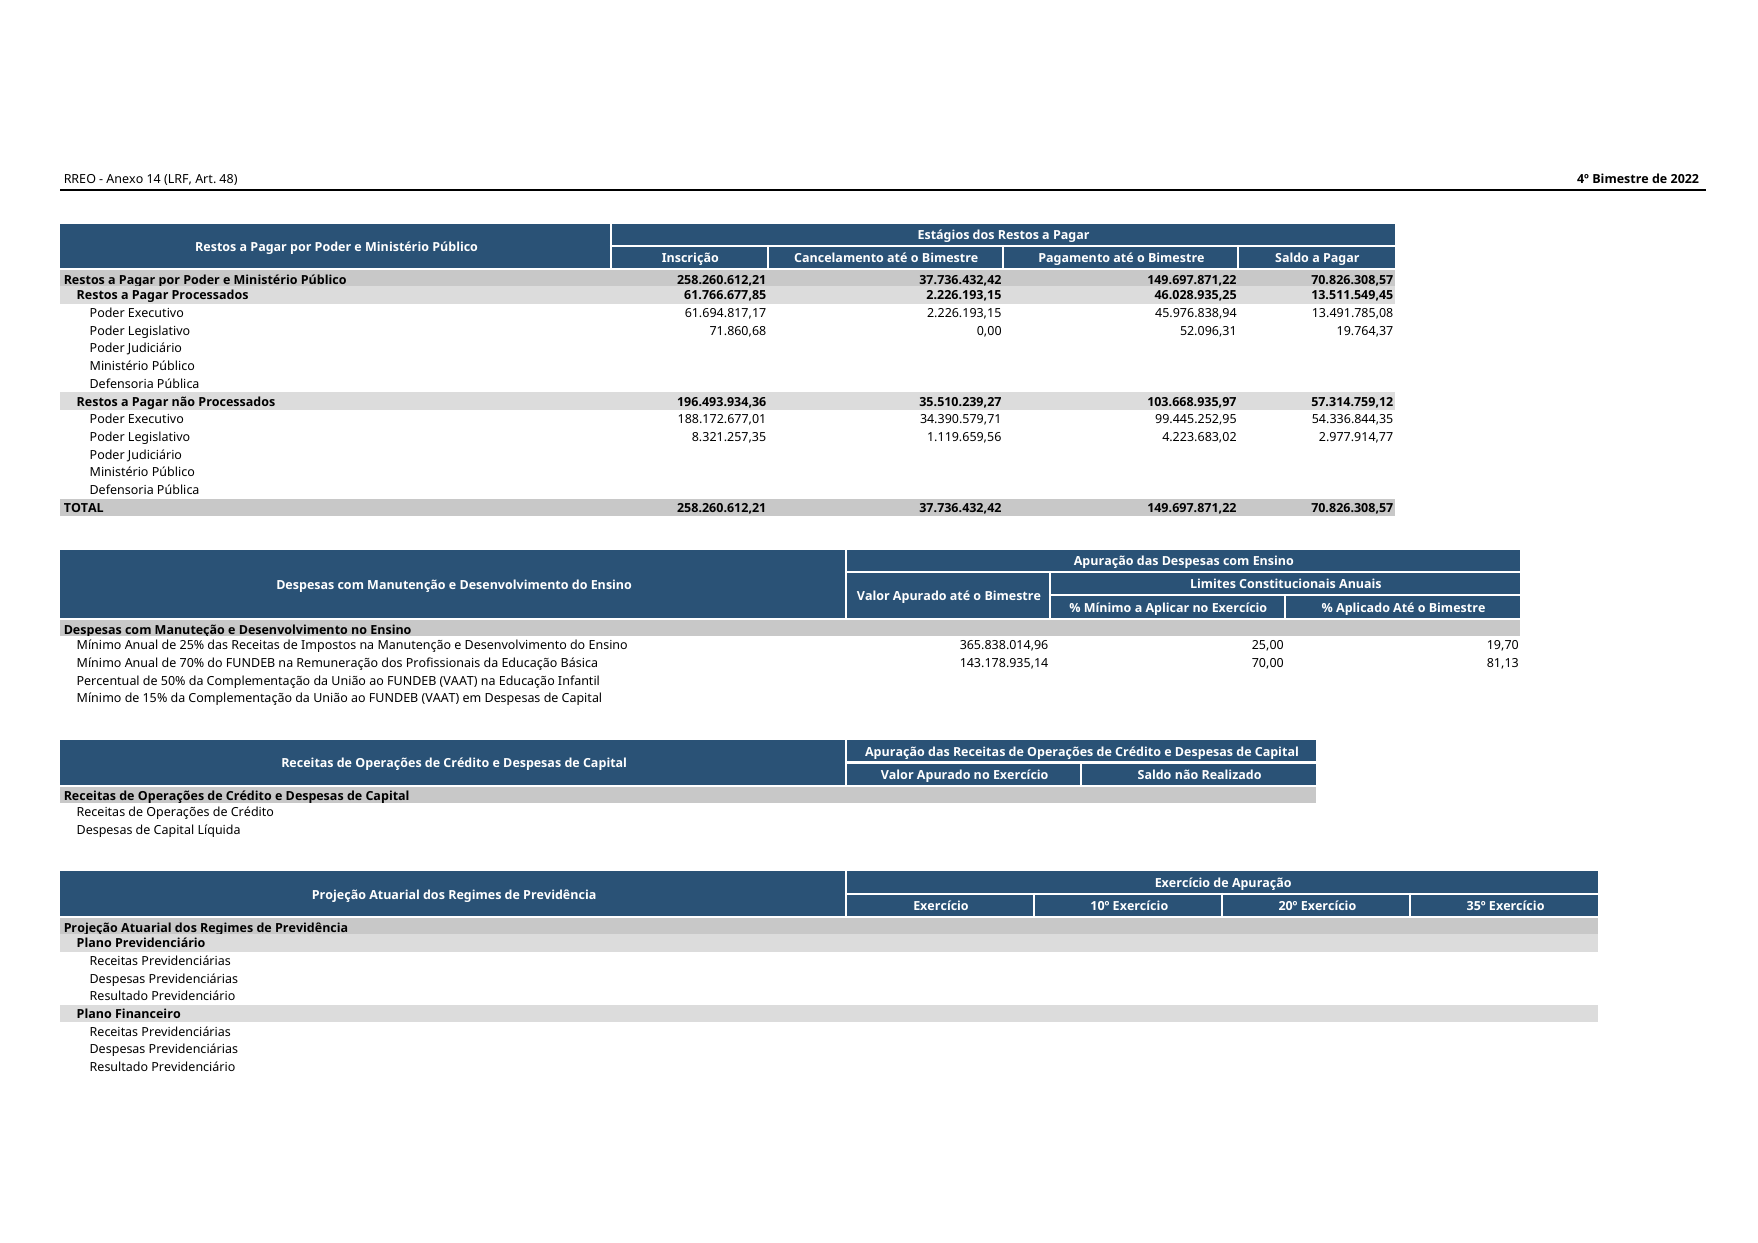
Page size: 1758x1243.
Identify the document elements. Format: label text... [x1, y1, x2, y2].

table_cell Poder Legislativo [60, 428, 611, 445]
table_cell Mínimo de 15% da Complementação da União ao FUNDEB (VAAT) em Despesas de Capital [60, 689, 846, 707]
table_cell [1575, 98, 1701, 113]
table_cell [846, 987, 1034, 1005]
table_cell [1034, 1040, 1222, 1058]
table_cell 52.096,31 [1003, 321, 1238, 339]
table_cell [172, 139, 1706, 163]
table_cell [60, 516, 1395, 547]
table_cell 19,70 [1285, 636, 1520, 654]
table_cell [1081, 787, 1316, 803]
table_cell [1238, 339, 1395, 357]
table_cell [611, 375, 768, 392]
table_cell 70.826.308,57 [1238, 270, 1395, 286]
table_cell [172, 164, 1706, 170]
table_cell [1050, 620, 1285, 636]
table_cell [1222, 934, 1410, 952]
table_cell [1285, 620, 1520, 636]
table_cell [846, 803, 1081, 820]
table_cell [1410, 1058, 1598, 1076]
table_cell [172, 114, 1706, 138]
table_cell [1034, 969, 1222, 987]
table_cell 1.119.659,56 [768, 428, 1003, 445]
table_cell [768, 357, 1003, 374]
table_cell Ministério Público [60, 463, 611, 481]
table_cell Mínimo Anual de 70% do FUNDEB na Remuneração dos Profissionais da Educação Básica [60, 654, 846, 671]
table_cell Poder Executivo [60, 304, 611, 321]
table_cell Pagamento até o Bimestre [1004, 247, 1237, 268]
table_cell 188.172.677,01 [611, 410, 768, 428]
table_cell 34.390.579,71 [768, 410, 1003, 428]
table_cell Exercício [847, 895, 1033, 916]
table_cell [1034, 1005, 1222, 1022]
table_cell 19.764,37 [1238, 321, 1395, 339]
table_cell 258.260.612,21 [611, 499, 768, 516]
table_cell Receitas de Operações de Crédito [60, 803, 846, 820]
table_cell [1238, 375, 1395, 392]
table_cell % Aplicado Até o Bimestre [1286, 596, 1520, 618]
table_cell [1222, 1040, 1410, 1058]
table_cell [846, 934, 1034, 952]
table_cell Despesas Previdenciárias [60, 969, 846, 987]
table_cell [768, 481, 1003, 498]
table_cell 258.260.612,21 [611, 270, 768, 286]
table_cell Limites Constitucionais Anuais [1051, 573, 1520, 594]
table_cell [1410, 1023, 1598, 1040]
table_cell Receitas de Operações de Crédito e Despesas de Capital [60, 787, 846, 803]
table_cell 61.766.677,85 [611, 286, 768, 304]
table_cell Valor Apurado no Exercício [847, 764, 1080, 785]
table_cell [60, 707, 1520, 738]
table_cell Restos a Pagar por Poder e Ministério Público [60, 224, 610, 268]
table_cell Despesas com Manutenção e Desenvolvimento do Ensino [60, 550, 845, 618]
table_cell Valor Apurado até o Bimestre [847, 573, 1049, 618]
table_cell Inscrição [612, 247, 767, 268]
table_cell 0,00 [768, 321, 1003, 339]
table_cell Cancelamento até o Bimestre [769, 247, 1002, 268]
table_cell Despesas Previdenciárias [60, 1040, 846, 1058]
table_cell TOTAL [60, 499, 611, 516]
table_cell [1081, 803, 1316, 820]
table_cell [846, 1040, 1034, 1058]
table_cell 61.694.817,17 [611, 304, 768, 321]
table_cell [1410, 987, 1598, 1005]
table_cell [1003, 357, 1238, 374]
table_cell 46.028.935,25 [1003, 286, 1238, 304]
table_cell 70,00 [1050, 654, 1285, 671]
table_cell [1222, 1005, 1410, 1022]
table_header [1701, 59, 1706, 88]
table_header [66, 59, 166, 160]
table_cell 365.838.014,96 [846, 636, 1050, 654]
table_cell Projeção Atuarial dos Regimes de Previdência [60, 918, 846, 934]
table_cell 143.178.935,14 [846, 654, 1050, 671]
table_cell 35º Exercício [1411, 895, 1598, 916]
table_cell [846, 969, 1034, 987]
table_cell [768, 463, 1003, 481]
table_cell Receitas Previdenciárias [60, 1023, 846, 1040]
table_cell [1238, 357, 1395, 374]
table_cell Receitas Previdenciárias [60, 952, 846, 969]
table_cell Plano Financeiro [60, 1005, 846, 1022]
table_cell [1410, 952, 1598, 969]
table_cell [611, 481, 768, 498]
table_cell Restos a Pagar Processados [60, 286, 611, 304]
table_cell [1395, 191, 1706, 547]
table_cell Saldo não Realizado [1082, 764, 1316, 785]
table_cell [1701, 89, 1706, 113]
table_header [1575, 59, 1701, 78]
table_cell Plano Previdenciário [60, 934, 846, 952]
table_cell Defensoria Pública [60, 481, 611, 498]
table_cell [846, 787, 1081, 803]
table_cell [846, 952, 1034, 969]
table_cell 2.226.193,15 [768, 304, 1003, 321]
table_cell Saldo a Pagar [1239, 247, 1395, 268]
table_cell 13.511.549,45 [1238, 286, 1395, 304]
table_cell 25,00 [1050, 636, 1285, 654]
table_cell [768, 375, 1003, 392]
table_cell [1410, 1040, 1598, 1058]
table_cell [768, 445, 1003, 463]
table_cell [1222, 918, 1410, 934]
table_cell [1222, 952, 1410, 969]
table_cell [1222, 1058, 1410, 1076]
table_cell [1003, 375, 1238, 392]
table_cell [1003, 339, 1238, 357]
table_cell [846, 671, 1050, 689]
table_cell [1034, 1023, 1222, 1040]
table_cell [611, 357, 768, 374]
table_cell [1003, 445, 1238, 463]
table_cell [611, 463, 768, 481]
table_cell [1238, 481, 1395, 498]
table_cell [1285, 689, 1520, 707]
table_cell Resultado Previdenciário [60, 1058, 846, 1076]
table_cell [1050, 689, 1285, 707]
table_cell [1599, 869, 1706, 1076]
table_cell Exercício de Apuração [847, 871, 1598, 893]
table_cell Apuração das Despesas com Ensino [847, 550, 1520, 571]
table_cell Restos a Pagar por Poder e Ministério Público [60, 270, 611, 286]
table_cell [1410, 969, 1598, 987]
table_cell Receitas de Operações de Crédito e Despesas de Capital [60, 740, 845, 785]
table_cell [1520, 548, 1706, 869]
table_header [166, 59, 172, 170]
table_cell 57.314.759,12 [1238, 392, 1395, 410]
table_cell RREO - Anexo 14 (LRF, Art. 48) [60, 170, 1503, 187]
table_cell 71.860,68 [611, 321, 768, 339]
table_cell [1003, 481, 1238, 498]
table_cell [1034, 987, 1222, 1005]
table_cell % Mínimo a Aplicar no Exercício [1051, 596, 1284, 618]
table_cell [60, 838, 1316, 869]
table_cell [1410, 918, 1598, 934]
table_cell 8.321.257,35 [611, 428, 768, 445]
table_cell [1034, 1058, 1222, 1076]
table_cell Ministério Público [60, 357, 611, 374]
table_header [60, 59, 66, 170]
table_cell Resultado Previdenciário [60, 987, 846, 1005]
table_cell 81,13 [1285, 654, 1520, 671]
table_cell 196.493.934,36 [611, 392, 768, 410]
table_cell Defensoria Pública [60, 375, 611, 392]
table_cell Poder Legislativo [60, 321, 611, 339]
table_cell [1285, 671, 1520, 689]
table_cell 103.668.935,97 [1003, 392, 1238, 410]
table_cell 4.223.683,02 [1003, 428, 1238, 445]
table_cell [768, 339, 1003, 357]
table_cell [1034, 918, 1222, 934]
table_cell 2.226.193,15 [768, 286, 1003, 304]
table_cell 20º Exercício [1223, 895, 1409, 916]
table_cell 54.336.844,35 [1238, 410, 1395, 428]
table_cell 99.445.252,95 [1003, 410, 1238, 428]
table_cell [1222, 969, 1410, 987]
table_cell [846, 689, 1050, 707]
table_cell [1316, 738, 1520, 869]
table_cell 10º Exercício [1035, 895, 1221, 916]
table_cell Estágios dos Restos a Pagar [612, 224, 1395, 245]
table_cell [60, 191, 1395, 221]
table_cell [1410, 934, 1598, 952]
table_cell [1222, 987, 1410, 1005]
table_cell 2.977.914,77 [1238, 428, 1395, 445]
table_cell Despesas de Capital Líquida [60, 820, 846, 838]
table_cell 35.510.239,27 [768, 392, 1003, 410]
table_cell [1050, 671, 1285, 689]
table_cell [66, 160, 166, 170]
table_cell [1034, 934, 1222, 952]
table_cell [1701, 170, 1706, 188]
table_cell 45.976.838,94 [1003, 304, 1238, 321]
table_cell 70.826.308,57 [1238, 499, 1395, 516]
table_cell Restos a Pagar não Processados [60, 392, 611, 410]
table_cell [1081, 820, 1316, 838]
table_cell [1222, 1023, 1410, 1040]
table_cell Poder Judiciário [60, 445, 611, 463]
table_cell [1003, 463, 1238, 481]
table_cell [846, 620, 1050, 636]
table_cell [611, 339, 768, 357]
table_cell [846, 1023, 1034, 1040]
table_cell Despesas com Manuteção e Desenvolvimento no Ensino [60, 620, 846, 636]
table_cell Percentual de 50% da Complementação da União ao FUNDEB (VAAT) na Educação Infantil [60, 671, 846, 689]
table_cell Mínimo Anual de 25% das Receitas de Impostos na Manutenção e Desenvolvimento do Ensino [60, 636, 846, 654]
table_cell 149.697.871,22 [1003, 499, 1238, 516]
table_cell [1034, 952, 1222, 969]
table_cell [1238, 445, 1395, 463]
table_cell 4º Bimestre de 2022 [1510, 170, 1701, 188]
table_cell 13.491.785,08 [1238, 304, 1395, 321]
table_cell [846, 918, 1034, 934]
table_cell [1238, 463, 1395, 481]
table_cell [846, 1005, 1034, 1022]
table_cell 37.736.432,42 [768, 499, 1003, 516]
table_cell [846, 820, 1081, 838]
table_header [172, 59, 1575, 88]
table_cell Projeção Atuarial dos Regimes de Previdência [60, 871, 845, 916]
table_cell [172, 89, 1575, 113]
table_cell Poder Executivo [60, 410, 611, 428]
table_cell [1410, 1005, 1598, 1022]
table_cell 37.736.432,42 [768, 270, 1003, 286]
table_cell [611, 445, 768, 463]
table_cell Apuração das Receitas de Operações de Crédito e Despesas de Capital [847, 740, 1316, 761]
table_cell 149.697.871,22 [1003, 270, 1238, 286]
table_cell [1503, 170, 1510, 188]
table_cell [846, 1058, 1034, 1076]
table_cell Poder Judiciário [60, 339, 611, 357]
table_cell [1575, 79, 1701, 98]
